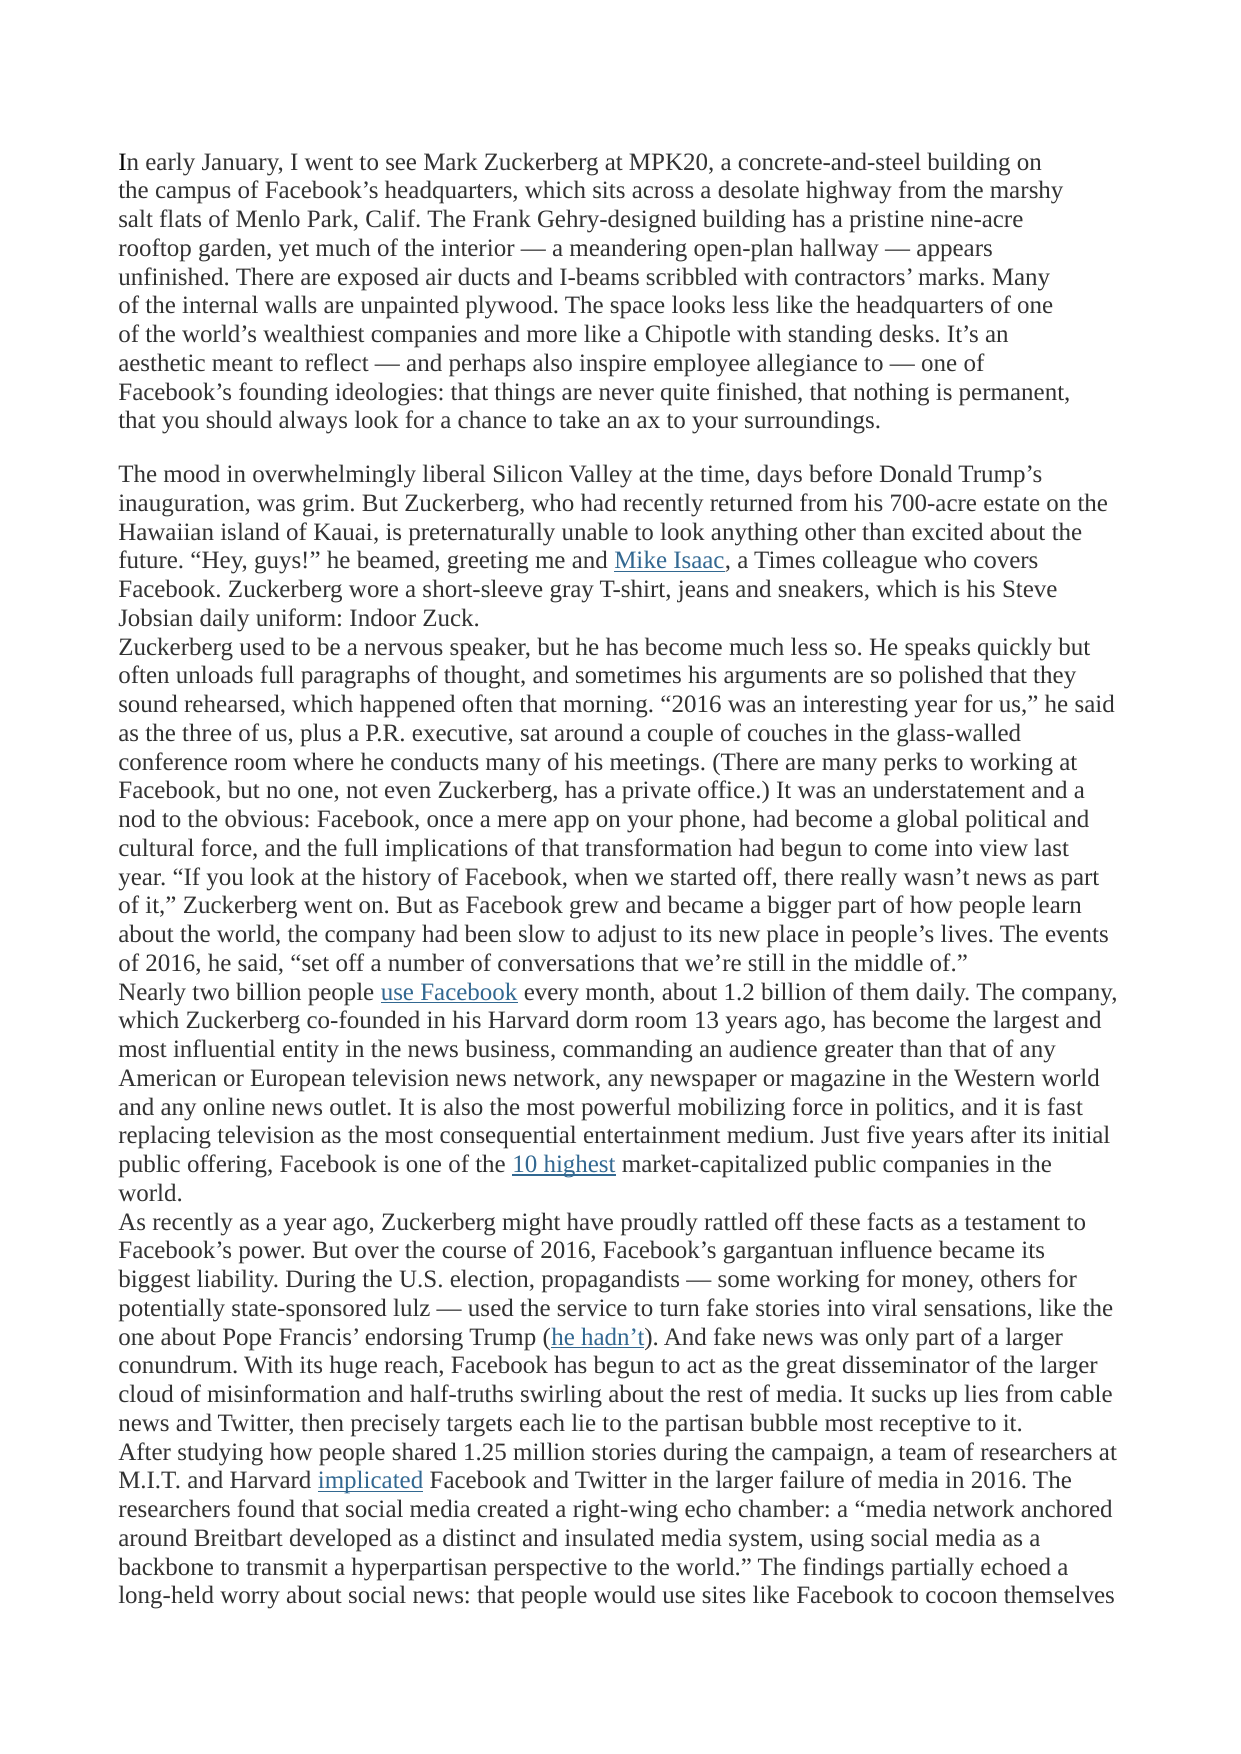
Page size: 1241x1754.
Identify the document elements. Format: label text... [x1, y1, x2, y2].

text The mood in overwhelmingly liberal Silicon Valley at the time, days before Donald Trump’s inauguration, was grim. But Zuckerberg, who had recently returned from his 700-acre estate on the Hawaiian island of Kauai, is preternaturally unable to look anything other than excited about the future. “Hey, guys!” he beamed, greeting me and Mike Isaac, a Times colleague who covers Facebook. Zuckerberg wore a short-sleeve gray T-shirt, jeans and sneakers, which is his Steve Jobsian daily uniform: Indoor Zuck. [118, 459, 1122, 632]
text As recently as a year ago, Zuckerberg might have proudly rattled off these facts as a testament to Facebook’s power. But over the course of 2016, Facebook’s gargantuan influence became its biggest liability. During the U.S. election, propagandists — some working for money, others for potentially state-sponsored lulz — used the service to turn fake stories into viral sensations, like the one about Pope Francis’ endorsing Trump (he hadn’t). And fake news was only part of a larger conundrum. With its huge reach, Facebook has begun to act as the great disseminator of the larger cloud of misinformation and half-truths swirling about the rest of media. It sucks up lies from cable news and Twitter, then precisely targets each lie to the partisan bubble most receptive to it. [118, 1207, 1122, 1437]
text In early January, I went to see Mark Zuckerberg at MPK20, a concrete-and-steel building on the campus of Facebook’s headquarters, which sits across a desolate highway from the marshy salt flats of Menlo Park, Calif. The Frank Gehry-designed building has a pristine nine-acre rooftop garden, yet much of the interior — a meandering open-plan hallway — appears unfinished. There are exposed air ducts and I-beams scribbled with contractors’ marks. Many of the internal walls are unpainted plywood. The space looks less like the headquarters of one of the world’s wealthiest companies and more like a Chipotle with standing desks. It’s an aesthetic meant to reflect — and perhaps also inspire employee allegiance to — one of Facebook’s founding ideologies: that things are never quite finished, that nothing is permanent, that you should always look for a chance to take an ax to your surroundings. [118, 147, 1072, 434]
text After studying how people shared 1.25 million stories during the campaign, a team of researchers at M.I.T. and Harvard implicated Facebook and Twitter in the larger failure of media in 2016. The researchers found that social media created a right-wing echo chamber: a “media network anchored around Breitbart developed as a distinct and insulated media system, using social media as a backbone to transmit a hyperpartisan perspective to the world.” The findings partially echoed a long-held worry about social news: that people would use sites like Facebook to cocoon themselves [118, 1437, 1122, 1609]
text Zuckerberg used to be a nervous speaker, but he has become much less so. He speaks quickly but often unloads full paragraphs of thought, and sometimes his arguments are so polished that they sound rehearsed, which happened often that morning. “2016 was an interesting year for us,” he said as the three of us, plus a P.R. executive, sat around a couple of couches in the glass-walled conference room where he conducts many of his meetings. (There are many perks to working at Facebook, but no one, not even Zuckerberg, has a private office.) It was an understatement and a nod to the obvious: Facebook, once a mere app on your phone, had become a global political and cultural force, and the full implications of that transformation had begun to come into view last year. “If you look at the history of Facebook, when we started off, there really wasn’t news as part of it,” Zuckerberg went on. But as Facebook grew and became a bigger part of how people learn about the world, the company had been slow to adjust to its new place in people’s lives. The events of 2016, he said, “set off a number of conversations that we’re still in the middle of.” [118, 632, 1122, 977]
text Nearly two billion people use Facebook every month, about 1.2 billion of them daily. The company, which Zuckerberg co-founded in his Harvard dorm room 13 years ago, has become the largest and most influential entity in the news business, commanding an audience greater than that of any American or European television news network, any newspaper or magazine in the Western world and any online news outlet. It is also the most powerful mobilizing force in politics, and it is fast replacing television as the most consequential entertainment medium. Just five years after its initial public offering, Facebook is one of the 10 highest market-capitalized public companies in the world. [118, 977, 1122, 1207]
